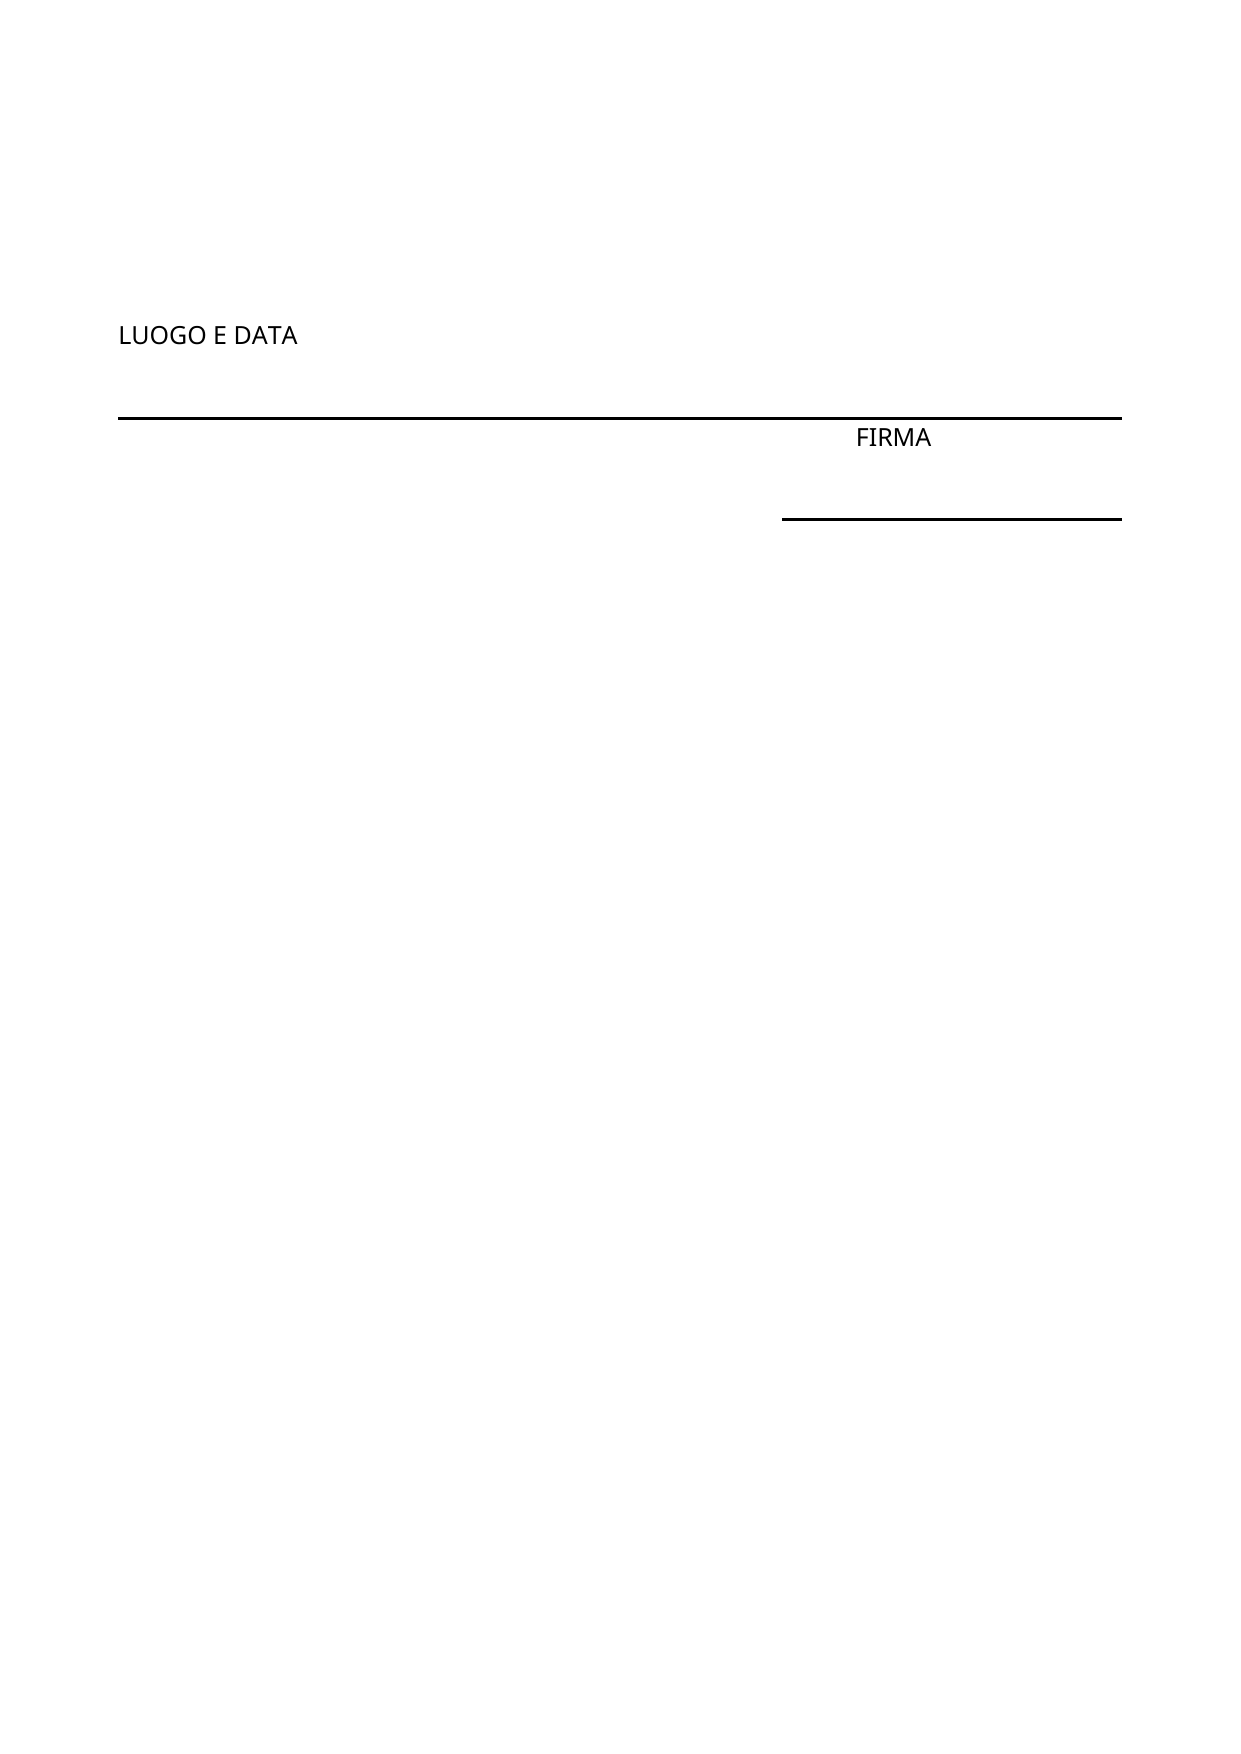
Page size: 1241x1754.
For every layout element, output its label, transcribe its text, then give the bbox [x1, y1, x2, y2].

text FIRMA [782, 420, 1122, 518]
text LUOGO E DATA [118, 318, 1122, 417]
